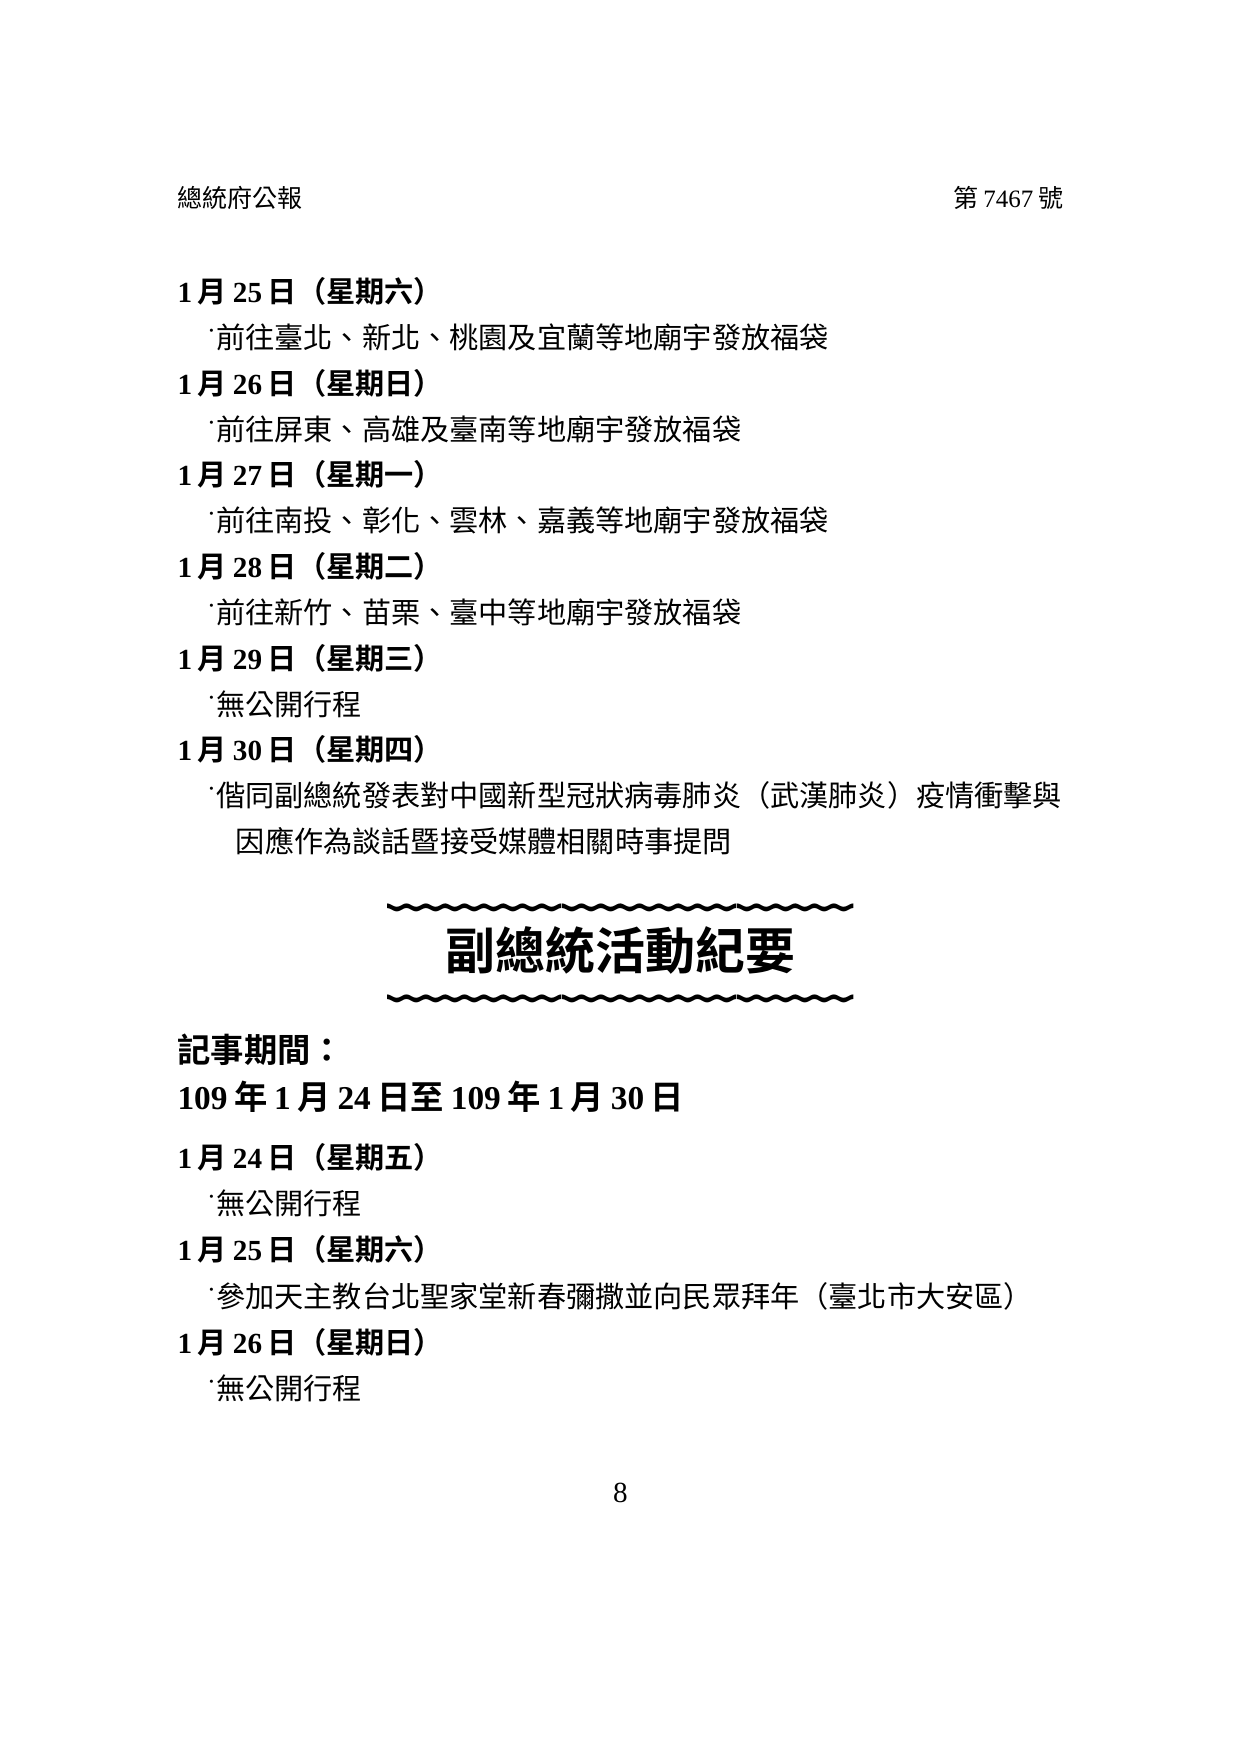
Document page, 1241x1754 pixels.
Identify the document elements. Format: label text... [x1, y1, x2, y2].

text ˙無公開行程 [206, 1177, 1063, 1224]
text 1月26日（星期日） [177, 357, 1063, 403]
text 1月26日（星期日） [177, 1316, 1063, 1363]
text 1月25日（星期六） [177, 266, 1063, 312]
text 記事期間： [177, 1026, 1063, 1072]
text ˙偕同副總統發表對中國新型冠狀病毒肺炎（武漢肺炎）疫情衝擊與因應作為談話暨接受媒體相關時事提問 [206, 770, 1063, 862]
text ˙前往屏東、高雄及臺南等地廟宇發放福袋 [206, 403, 1063, 449]
text 1月28日（星期二） [177, 541, 1063, 587]
text 1月29日（星期三） [177, 632, 1063, 678]
text ﹏﹏﹏﹏﹏﹏﹏﹏ [177, 984, 1063, 1001]
text ˙前往南投、彰化、雲林、嘉義等地廟宇發放福袋 [206, 495, 1063, 541]
text 1月25日（星期六） [177, 1224, 1063, 1270]
text 109年1月24日至109年1月30日 [177, 1072, 1063, 1118]
text ˙無公開行程 [206, 678, 1063, 724]
text 副總統活動紀要 [177, 912, 1063, 984]
text ˙參加天主教台北聖家堂新春彌撒並向民眾拜年（臺北市大安區） [206, 1270, 1063, 1316]
text 1月27日（星期一） [177, 449, 1063, 495]
text ˙前往臺北、新北、桃園及宜蘭等地廟宇發放福袋 [206, 312, 1063, 357]
text ﹏﹏﹏﹏﹏﹏﹏﹏ [177, 887, 1063, 912]
text ˙前往新竹、苗栗、臺中等地廟宇發放福袋 [206, 587, 1063, 632]
text 1月24日（星期五） [177, 1131, 1063, 1177]
text ˙無公開行程 [206, 1363, 1063, 1409]
text 1月30日（星期四） [177, 724, 1063, 770]
